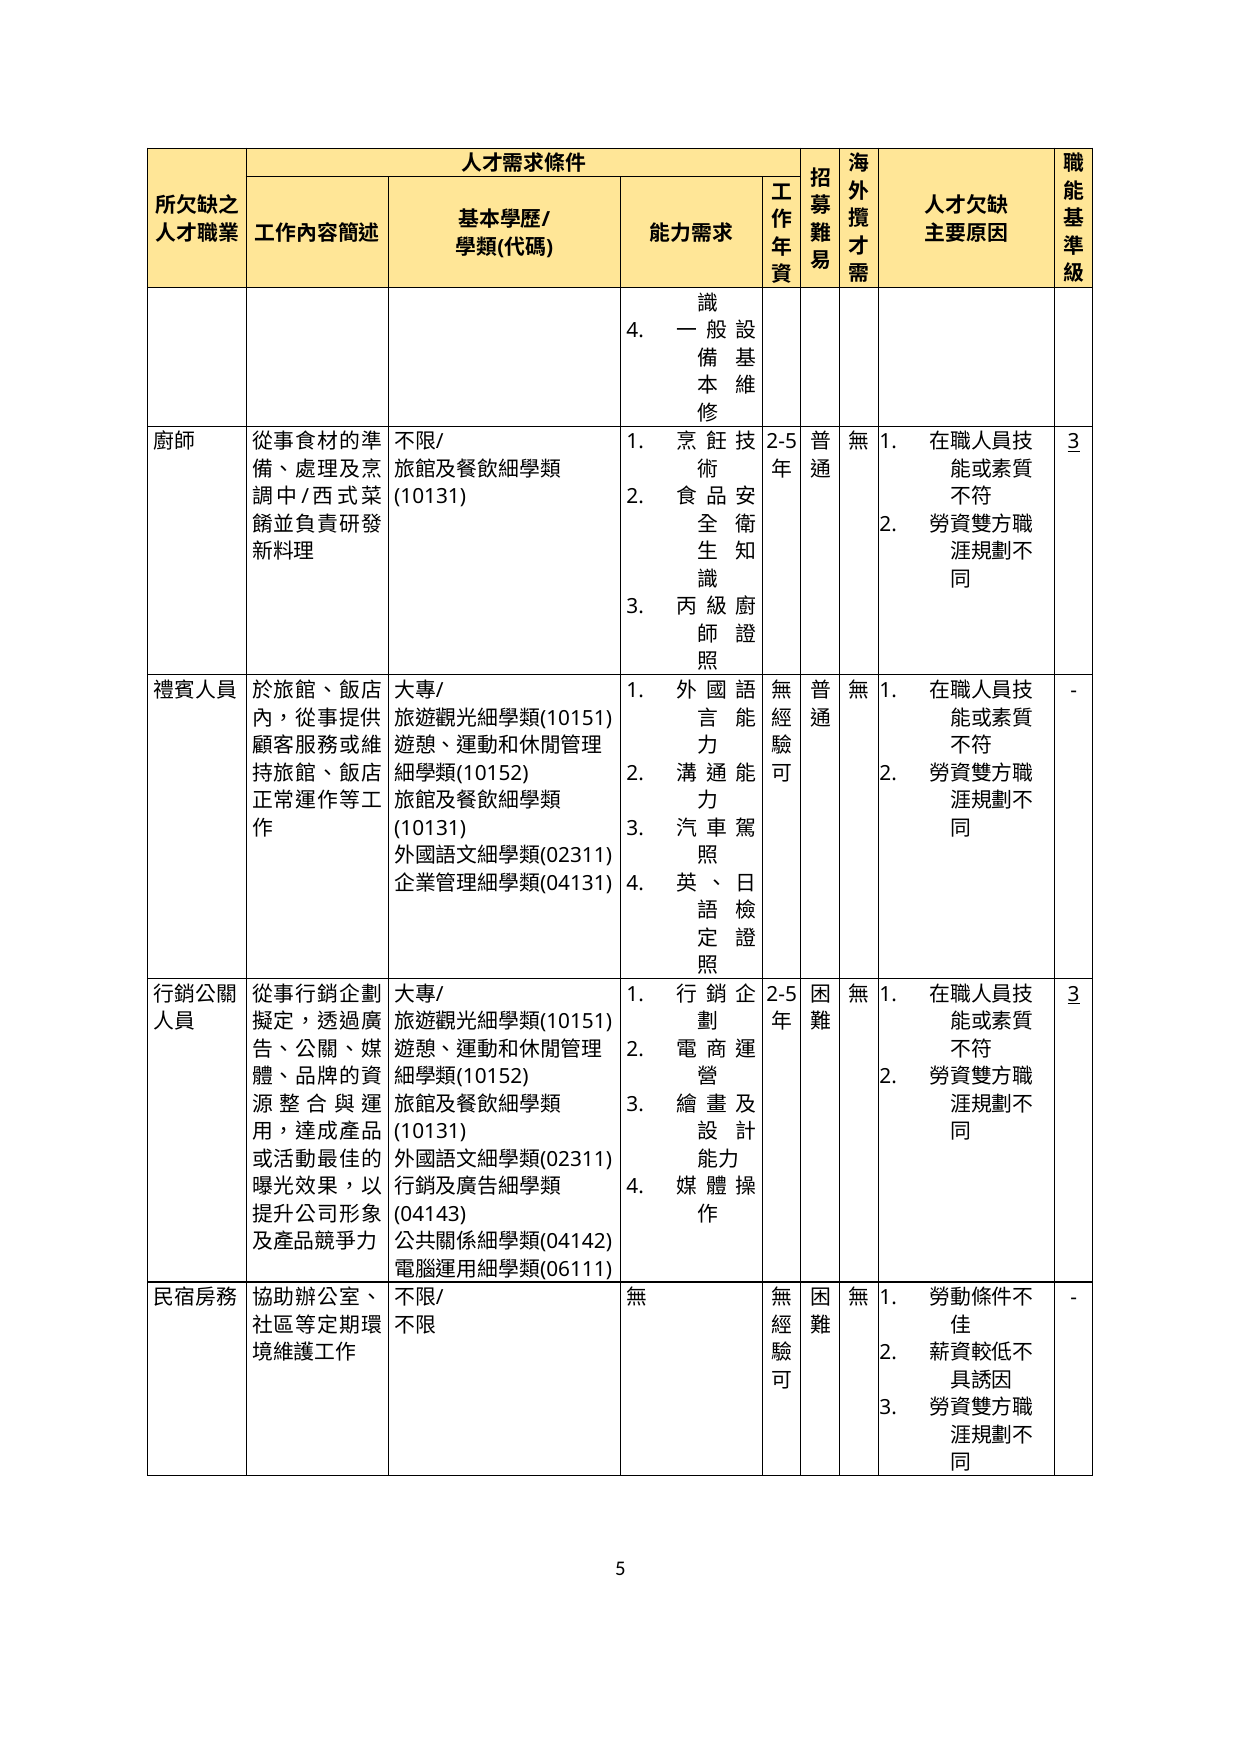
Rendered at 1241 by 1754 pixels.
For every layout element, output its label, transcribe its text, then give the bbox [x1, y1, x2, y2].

table_cell 無 [840, 427, 878, 674]
table_header 人才欠缺 主要原因 [879, 149, 1054, 287]
table_cell 從事食材的準備、處理及烹調中/西式菜餚並負責研發新料理 [247, 427, 388, 674]
table_cell 無 [840, 1283, 878, 1475]
table_cell 無 [840, 288, 878, 426]
table_cell 困難 [801, 1283, 839, 1475]
table_cell 協助辦公室、社區等定期環境維護工作 [247, 1283, 388, 1475]
table_cell 在職人員技能或素質不符 勞資雙方職涯規劃不同 [879, 427, 1054, 674]
table_cell 於旅館、飯店內，從事提供顧客服務或維持旅館、飯店正常運作等工作 [247, 675, 388, 978]
table_cell 不限/ 不限 [389, 1283, 620, 1475]
table_cell 在職人員技能或素質不符 勞資雙方職涯規劃不同 [879, 675, 1054, 978]
table_cell [763, 288, 800, 426]
table_cell 工作內容簡述 [247, 177, 388, 287]
table_cell 行銷公關人員 [148, 979, 246, 1281]
table_cell 困難 [801, 979, 839, 1281]
table_cell 2-5年 [763, 427, 800, 674]
table_cell 3 [1055, 427, 1092, 674]
table_cell 烹飪技術 食品安全衛生知識 丙級廚師證照 [621, 427, 762, 674]
table_cell 無經驗可 [763, 675, 800, 978]
table_cell 無 [840, 675, 878, 978]
table_cell - [1055, 675, 1092, 978]
table_cell 工作 年資 [763, 177, 800, 287]
table_cell 外國語言能力 溝通能力 汽車駕照 英、日語檢定證照 [621, 675, 762, 978]
table_header 人才需求條件 [247, 149, 800, 176]
table_cell 無 [840, 979, 878, 1281]
table_cell 能力需求 [621, 177, 762, 287]
table_cell [389, 288, 620, 426]
table_header 招募難易 [801, 149, 839, 287]
table_header 職能基準級別 [1055, 149, 1092, 287]
table_cell 禮賓人員 [148, 675, 246, 978]
table_cell 水電、電機、木工維修相關能力 工程機械 電氣知識 一般設備基本維修 [621, 288, 762, 426]
table_cell 大專/ 旅遊觀光細學類(10151) 遊憩、運動和休閒管理細學類(10152) 旅館及餐飲細學類(10131) 外國語文細學類(02311) 企業管理細學類(04131) [389, 675, 620, 978]
table_cell 2-5年 [763, 979, 800, 1281]
table_cell [148, 288, 246, 426]
table_cell 無經驗可 [763, 1283, 800, 1475]
table_cell 4 [1055, 288, 1092, 426]
table_cell 不限/ 旅館及餐飲細學類(10131) [389, 427, 620, 674]
table_cell [801, 288, 839, 426]
table_cell [879, 288, 1054, 426]
table_cell 在職人員技能或素質不符 勞資雙方職涯規劃不同 [879, 979, 1054, 1281]
table_cell - [1055, 1283, 1092, 1475]
table_cell 普通 [801, 675, 839, 978]
table_cell 民宿房務 [148, 1283, 246, 1475]
table_cell 無 [621, 1283, 762, 1475]
table_cell 基本學歷/ 學類(代碼) [389, 177, 620, 287]
table_cell 3 [1055, 979, 1092, 1281]
table_header 海外攬才需求 [840, 149, 878, 287]
table_cell 勞動條件不佳 薪資較低不具誘因 勞資雙方職涯規劃不同 [879, 1283, 1054, 1475]
table_header 所欠缺之 人才職業 [148, 149, 246, 287]
table_cell 行銷企劃 電商運營 繪畫及設計能力 媒體操作 [621, 979, 762, 1281]
table_cell [247, 288, 388, 426]
table_cell 普通 [801, 427, 839, 674]
table_cell 廚師 [148, 427, 246, 674]
table_cell 大專/ 旅遊觀光細學類(10151) 遊憩、運動和休閒管理細學類(10152) 旅館及餐飲細學類(10131) 外國語文細學類(02311) 行銷及廣告細學類(04143) 公共關係細學類(04142) 電腦運用細學類(06111) [389, 979, 620, 1281]
table_cell 從事行銷企劃擬定，透過廣告、公關、媒體、品牌的資源整合與運用，達成產品或活動最佳的曝光效果，以提升公司形象及產品競爭力 [247, 979, 388, 1281]
